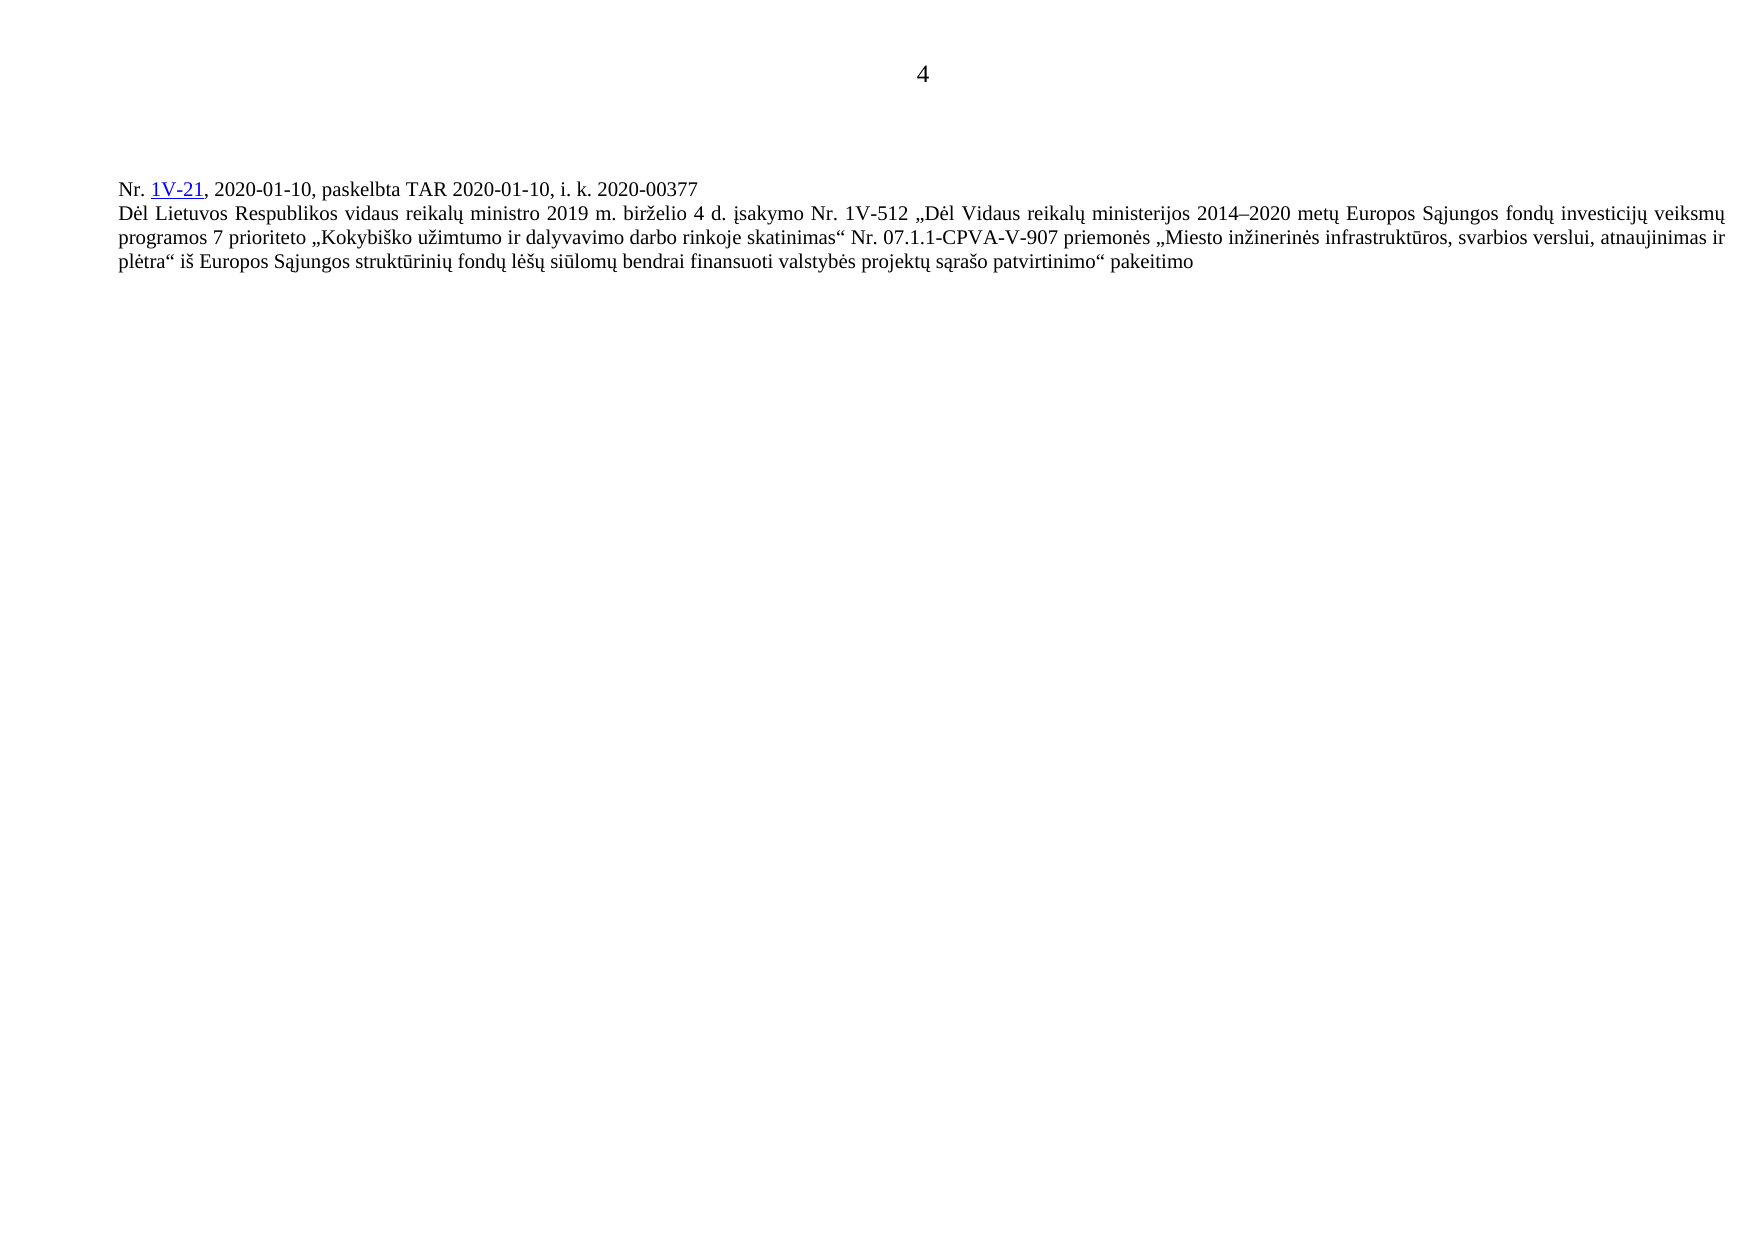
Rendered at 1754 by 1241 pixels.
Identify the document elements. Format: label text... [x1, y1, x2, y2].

text Nr. 1V-21, 2020-01-10, paskelbta TAR 2020-01-10, i. k. 2020-00377 [118, 177, 1728, 201]
text Dėl Lietuvos Respublikos vidaus reikalų ministro 2019 m. birželio 4 d. įsakymo Nr. 1V-512 „Dėl Vidaus reikalų ministerijos 2014–2020 metų Europos Sąjungos fondų investicijų veiksmų programos 7 prioriteto „Kokybiško užimtumo ir dalyvavimo darbo rinkoje skatinimas“ Nr. 07.1.1-CPVA-V-907 priemonės „Miesto inžinerinės infrastruktūros, svarbios verslui, atnaujinimas ir plėtra“ iš Europos Sąjungos struktūrinių fondų lėšų siūlomų bendrai finansuoti valstybės projektų sąrašo patvirtinimo“ pakeitimo [118, 201, 1728, 273]
